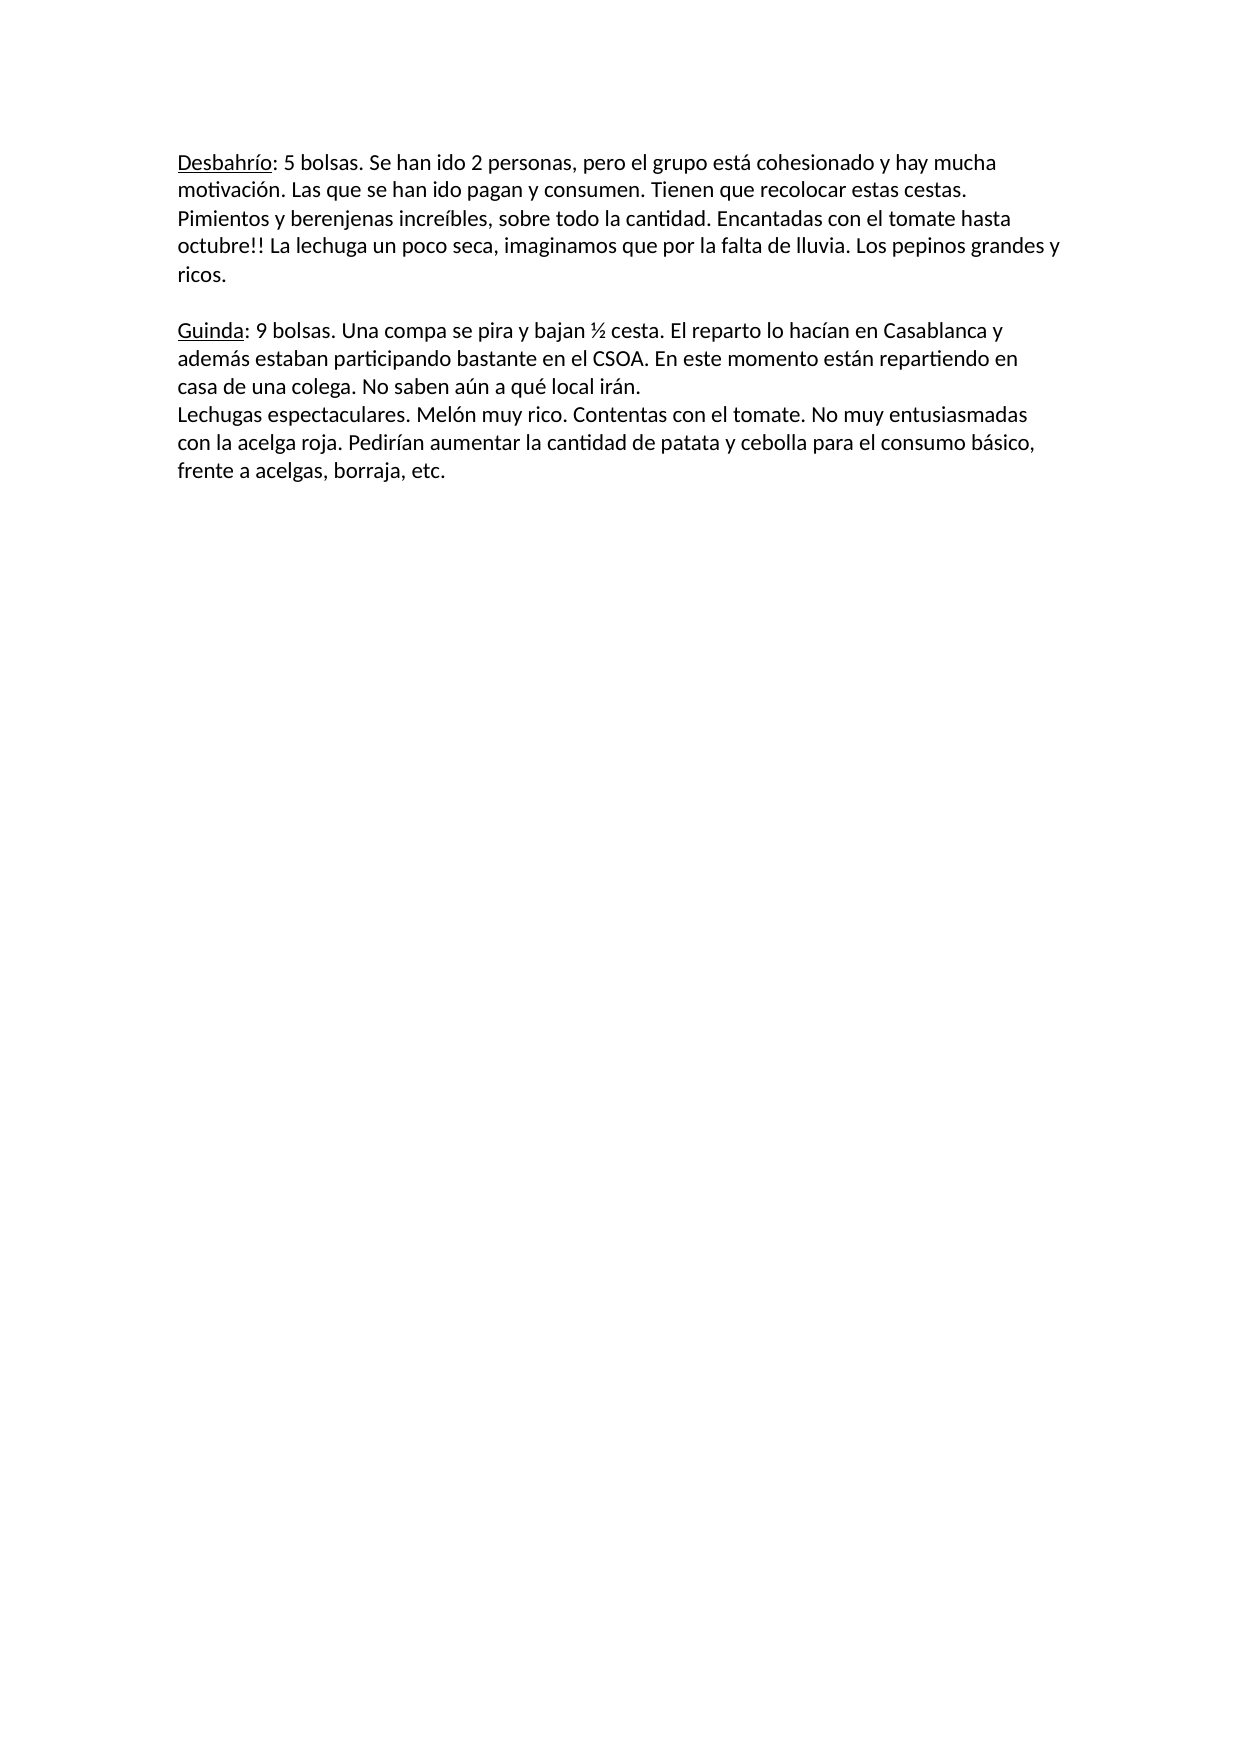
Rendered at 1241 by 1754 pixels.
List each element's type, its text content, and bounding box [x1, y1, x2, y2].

text Guinda: 9 bolsas. Una compa se pira y bajan ½ cesta. El reparto lo hacían en Casablanca y además estaban participando bastante en el CSOA. En este momento están repartiendo en casa de una colega. No saben aún a qué local irán. [177, 316, 1063, 400]
text Pimientos y berenjenas increíbles, sobre todo la cantidad. Encantadas con el tomate hasta octubre!! La lechuga un poco seca, imaginamos que por la falta de lluvia. Los pepinos grandes y ricos. [177, 204, 1063, 288]
text Lechugas espectaculares. Melón muy rico. Contentas con el tomate. No muy entusiasmadas con la acelga roja. Pedirían aumentar la cantidad de patata y cebolla para el consumo básico, frente a acelgas, borraja, etc. [177, 400, 1063, 484]
text Desbahrío: 5 bolsas. Se han ido 2 personas, pero el grupo está cohesionado y hay mucha motivación. Las que se han ido pagan y consumen. Tienen que recolocar estas cestas. [177, 148, 1063, 204]
